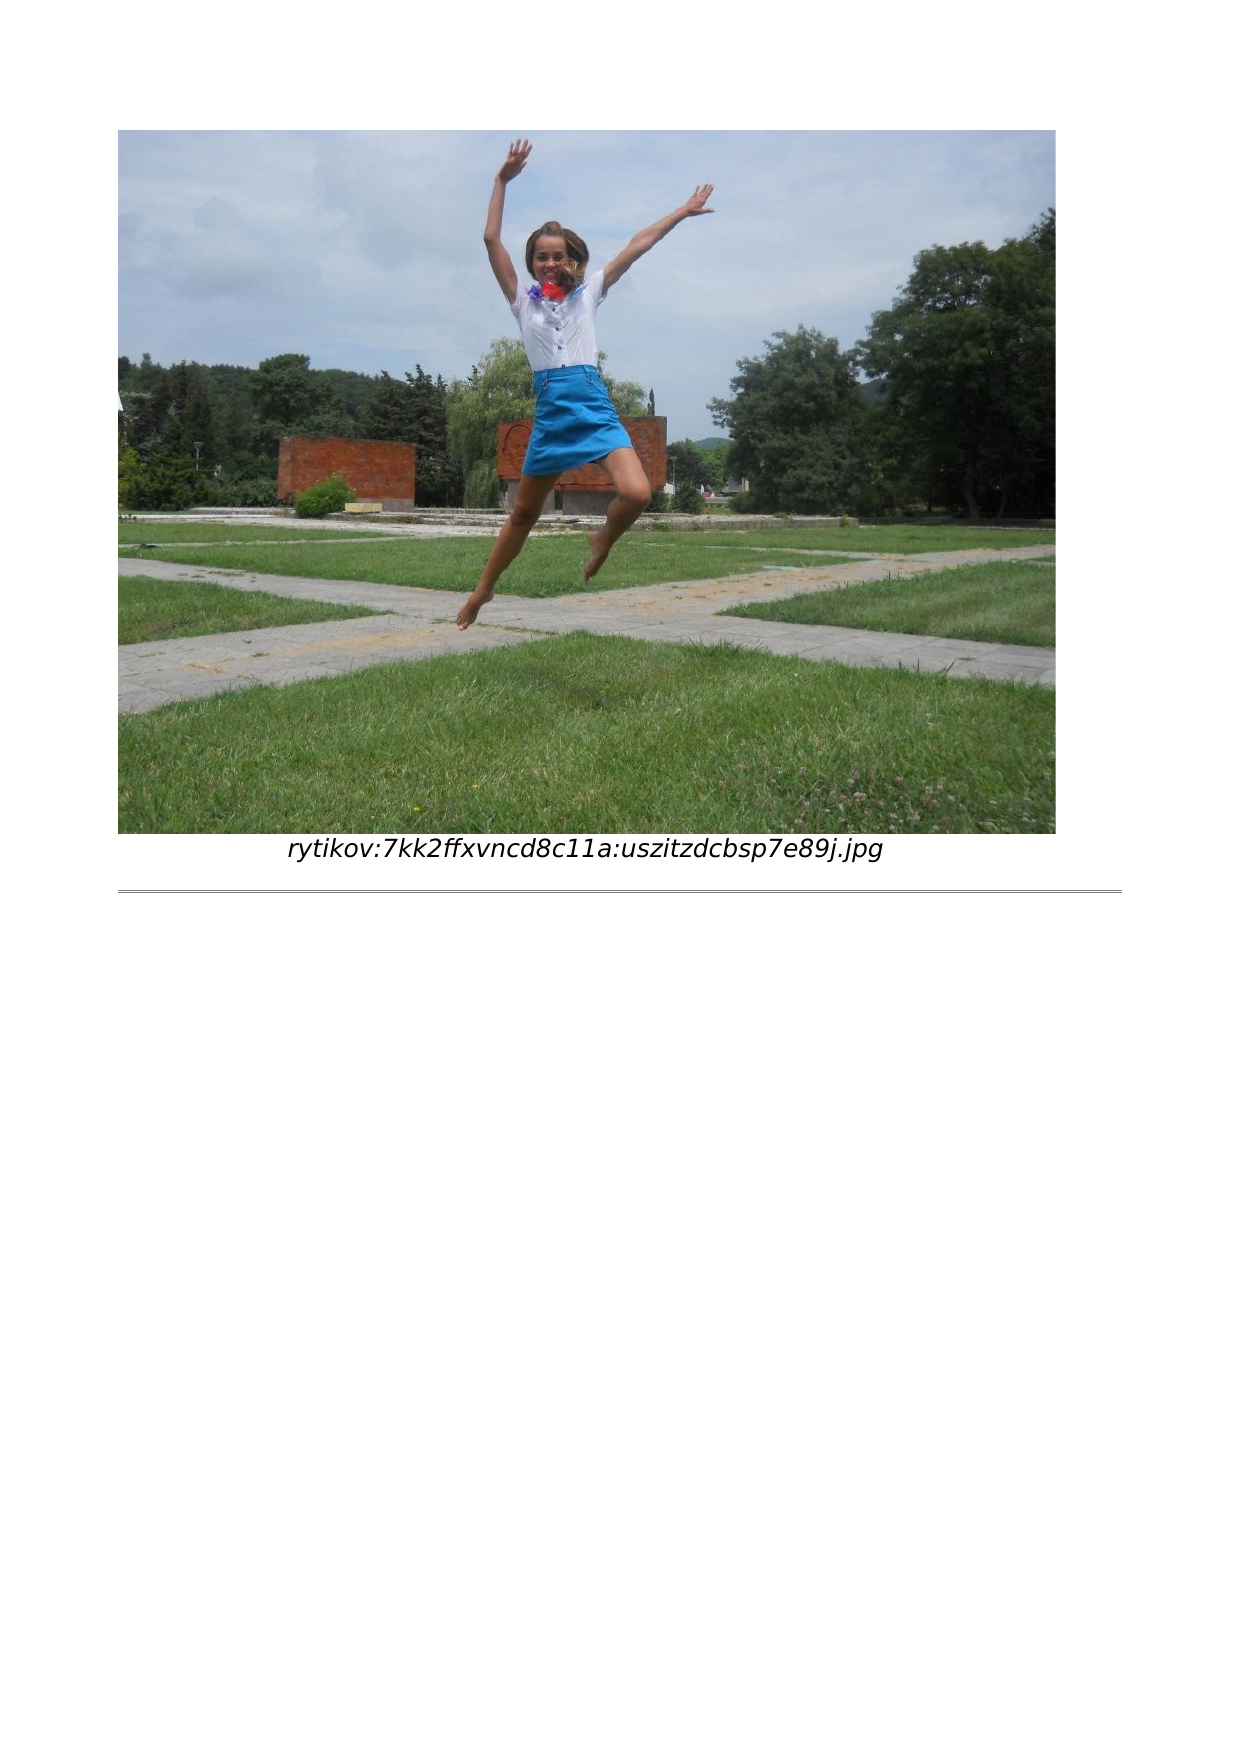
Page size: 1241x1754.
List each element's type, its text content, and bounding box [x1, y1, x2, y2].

text rytikov:7kk2ffxvncd8c11a:uszitzdcbsp7e89j.jpg [118, 834, 1056, 863]
picture [118, 130, 1056, 834]
